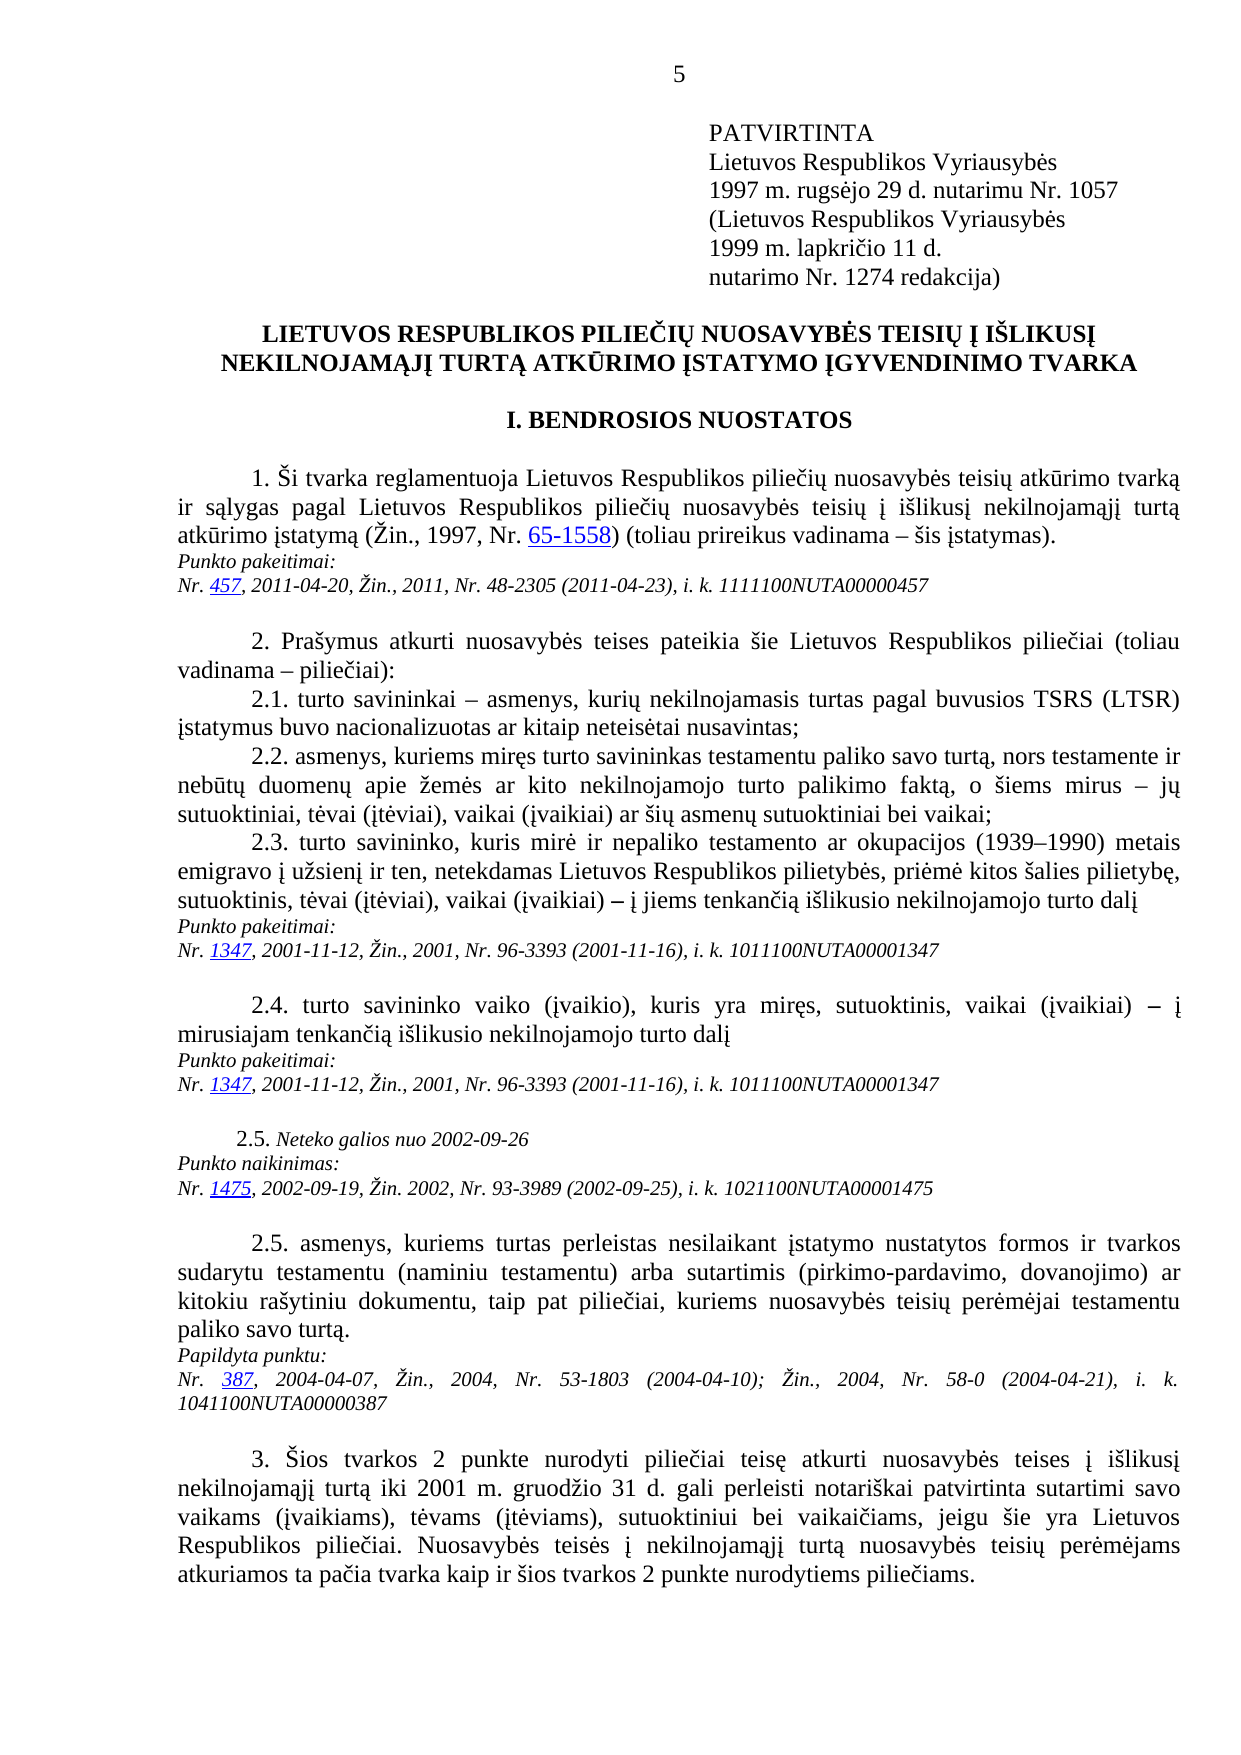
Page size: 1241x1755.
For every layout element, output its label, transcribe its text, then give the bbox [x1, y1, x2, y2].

text Nr. 457, 2011-04-20, Žin., 2011, Nr. 48-2305 (2011-04-23), i. k. 1111100NUTA00000457 [177, 573, 1181, 597]
text 2.3. turto savininko, kuris mirė ir nepaliko testamento ar okupacijos (1939–1990) metais emigravo į užsienį ir ten, netekdamas Lietuvos Respublikos pilietybės, priėmė kitos šalies pilietybę, sutuoktinis, tėvai (įtėviai), vaikai (įvaikiai) – į jiems tenkančią išlikusio nekilnojamojo turto dalį [177, 827, 1181, 914]
text (Lietuvos Respublikos Vyriausybės [177, 204, 1181, 233]
text Nr. 1347, 2001-11-12, Žin., 2001, Nr. 96-3393 (2001-11-16), i. k. 1011100NUTA00001347 [177, 938, 1181, 962]
text LIETUVOS RESPUBLIKOS PILIEČIŲ NUOSAVYBĖS TEISIŲ Į IŠLIKUSĮ NEKILNOJAMĄJĮ TURTĄ ATKŪRIMO ĮSTATYMO ĮGYVENDINIMO TVARKA [177, 319, 1181, 377]
text Nr. 1475, 2002-09-19, Žin. 2002, Nr. 93-3989 (2002-09-25), i. k. 1021100NUTA00001475 [177, 1175, 1181, 1199]
text Punkto pakeitimai: [177, 1048, 1181, 1072]
text nutarimo Nr. 1274 redakcija) [177, 262, 1181, 291]
text 1. Ši tvarka reglamentuoja Lietuvos Respublikos piliečių nuosavybės teisių atkūrimo tvarką ir sąlygas pagal Lietuvos Respublikos piliečių nuosavybės teisių į išlikusį nekilnojamąjį turtą atkūrimo įstatymą (Žin., 1997, Nr. 65-1558) (toliau prireikus vadinama – šis įstatymas). [177, 463, 1181, 549]
text 2.5. asmenys, kuriems turtas perleistas nesilaikant įstatymo nustatytos formos ir tvarkos sudarytu testamentu (naminiu testamentu) arba sutartimis (pirkimo-pardavimo, dovanojimo) ar kitokiu rašytiniu dokumentu, taip pat piliečiai, kuriems nuosavybės teisių perėmėjai testamentu paliko savo turtą. [177, 1228, 1181, 1343]
text Papildyta punktu: [177, 1343, 1181, 1367]
text 3. Šios tvarkos 2 punkte nurodyti piliečiai teisę atkurti nuosavybės teises į išlikusį nekilnojamąjį turtą iki 2001 m. gruodžio 31 d. gali perleisti notariškai patvirtinta sutartimi savo vaikams (įvaikiams), tėvams (įtėviams), sutuoktiniui bei vaikaičiams, jeigu šie yra Lietuvos Respublikos piliečiai. Nuosavybės teisės į nekilnojamąjį turtą nuosavybės teisių perėmėjams atkuriamos ta pačia tvarka kaip ir šios tvarkos 2 punkte nurodytiems piliečiams. [177, 1444, 1181, 1588]
text Punkto pakeitimai: [177, 549, 1181, 573]
text Lietuvos Respublikos Vyriausybės [177, 147, 1181, 176]
text 2.1. turto savininkai – asmenys, kurių nekilnojamasis turtas pagal buvusios TSRS (LTSR) įstatymus buvo nacionalizuotas ar kitaip neteisėtai nusavintas; [177, 684, 1181, 741]
text 2.5. Neteko galios nuo 2002-09-26 [177, 1125, 1181, 1151]
text Patvirtinta [709, 118, 1181, 147]
text Punkto pakeitimai: [177, 914, 1181, 938]
text Punkto naikinimas: [177, 1151, 1181, 1175]
text I. BENDROSIOS NUOSTATOS [177, 406, 1181, 434]
text 2.4. turto savininko vaiko (įvaikio), kuris yra miręs, sutuoktinis, vaikai (įvaikiai) – į mirusiajam tenkančią išlikusio nekilnojamojo turto dalį [177, 991, 1181, 1048]
text Nr. 1347, 2001-11-12, Žin., 2001, Nr. 96-3393 (2001-11-16), i. k. 1011100NUTA00001347 [177, 1072, 1181, 1096]
text 1997 m. rugsėjo 29 d. nutarimu Nr. 1057 [177, 176, 1181, 204]
text Nr. 387, 2004-04-07, Žin., 2004, Nr. 53-1803 (2004-04-10); Žin., 2004, Nr. 58-0 (2004-04-21), i. k. 1041100NUTA00000387 [177, 1367, 1181, 1415]
text 2.2. asmenys, kuriems miręs turto savininkas testamentu paliko savo turtą, nors testamente ir nebūtų duomenų apie žemės ar kito nekilnojamojo turto palikimo faktą, o šiems mirus – jų sutuoktiniai, tėvai (įtėviai), vaikai (įvaikiai) ar šių asmenų sutuoktiniai bei vaikai; [177, 741, 1181, 827]
text 2. Prašymus atkurti nuosavybės teises pateikia šie Lietuvos Respublikos piliečiai (toliau vadinama – piliečiai): [177, 626, 1181, 684]
text 1999 m. lapkričio 11 d. [177, 233, 1181, 262]
